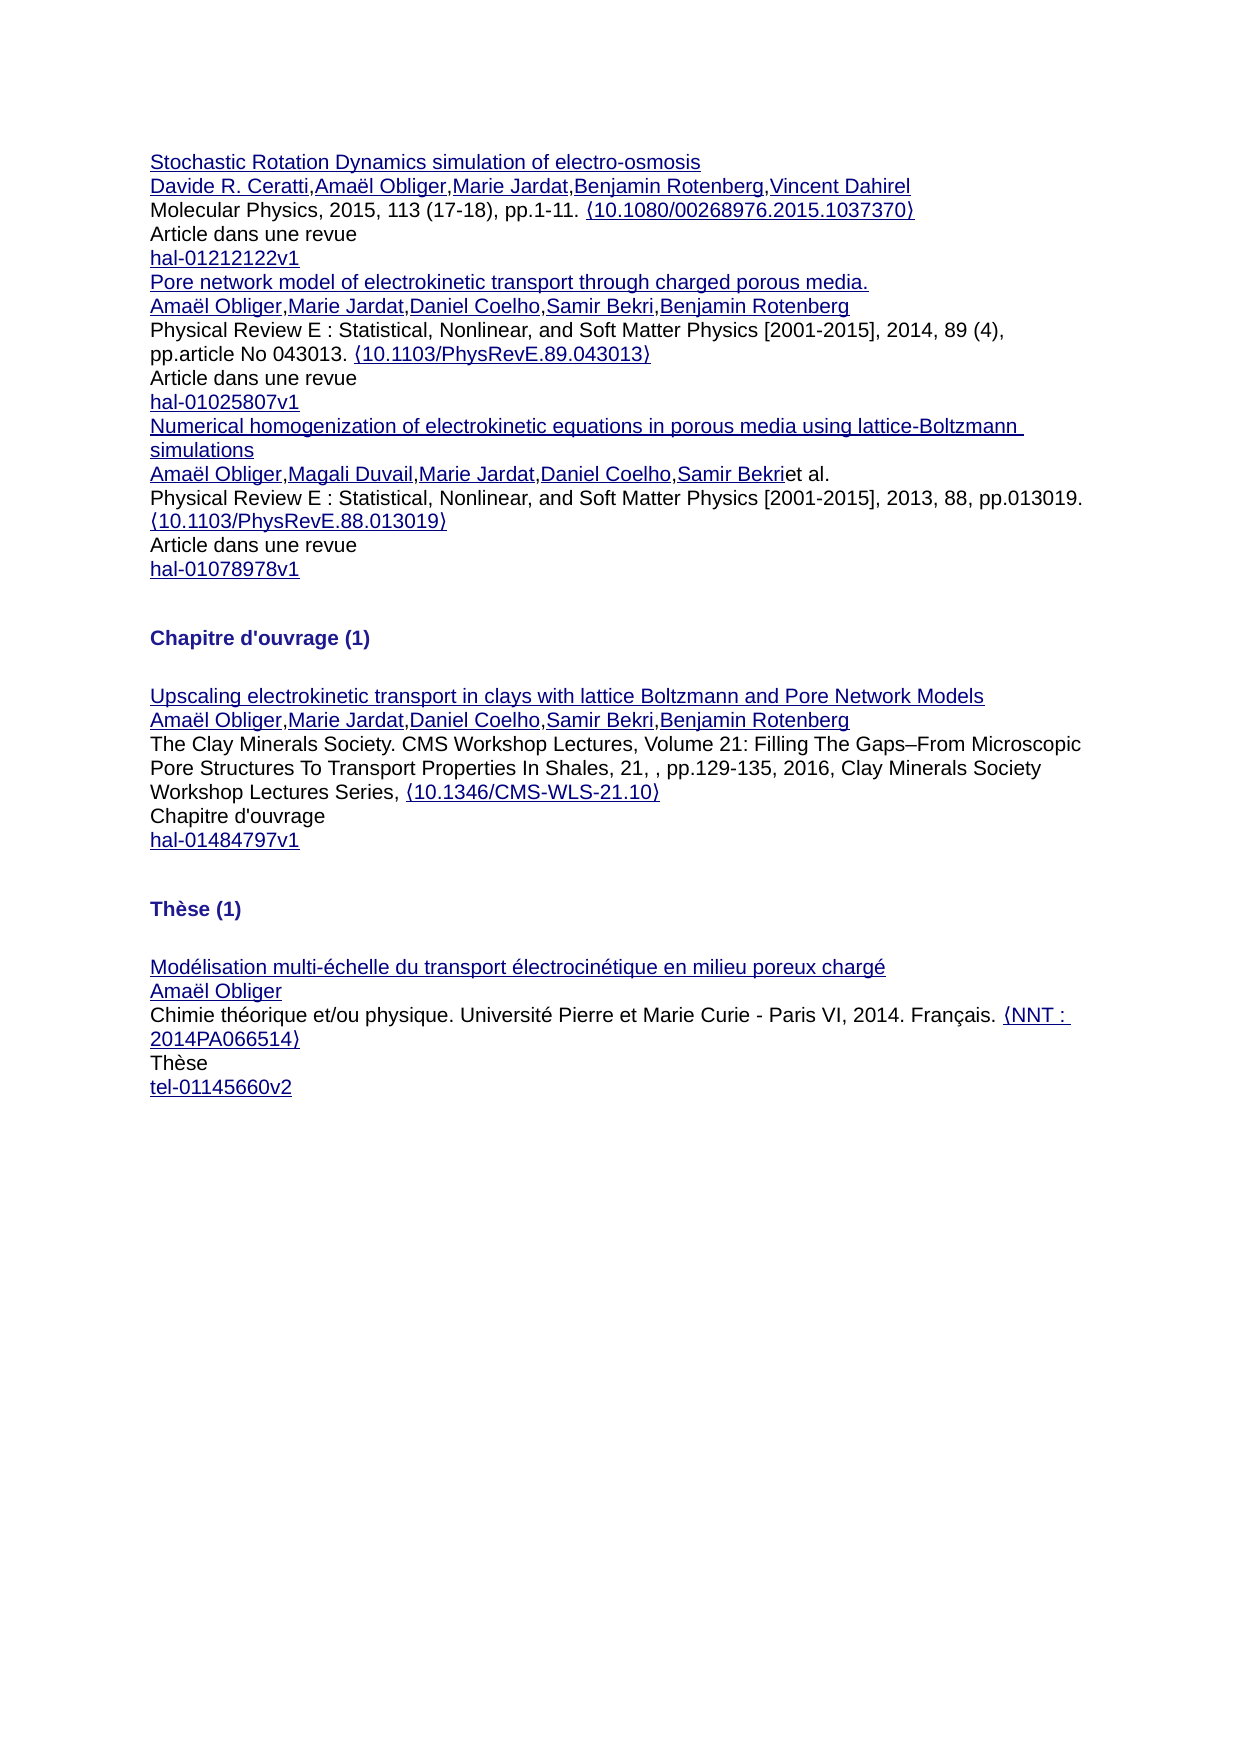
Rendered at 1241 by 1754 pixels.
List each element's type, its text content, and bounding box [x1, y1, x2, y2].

subtitle Thèse (1) [150, 897, 1090, 921]
table_cell Numerical homogenization of electrokinetic equations in porous media using lattice-Boltzmann simulations Amaël Obliger,Magali Duvail,Marie Jardat,Daniel Coelho,Samir Bekriet al. Physical Review E : Statistical, Nonlinear, and Soft Matter Physics [2001-2015], 2013, 88, pp.013019. ⟨10.1103/PhysRevE.88.013019⟩ Article dans une revue hal-01078978v1 [150, 414, 1090, 581]
subtitle Chapitre d'ouvrage (1) [150, 626, 1090, 650]
table_cell Pore network model of electrokinetic transport through charged porous media. Amaël Obliger,Marie Jardat,Daniel Coelho,Samir Bekri,Benjamin Rotenberg Physical Review E : Statistical, Nonlinear, and Soft Matter Physics [2001-2015], 2014, 89 (4), pp.article No 043013. ⟨10.1103/PhysRevE.89.043013⟩ Article dans une revue hal-01025807v1 [150, 270, 1090, 413]
table_cell Stochastic Rotation Dynamics simulation of electro-osmosis Davide R. Ceratti,Amaël Obliger,Marie Jardat,Benjamin Rotenberg,Vincent Dahirel Molecular Physics, 2015, 113 (17-18), pp.1-11. ⟨10.1080/00268976.2015.1037370⟩ Article dans une revue hal-01212122v1 [150, 150, 1090, 270]
table_header Upscaling electrokinetic transport in clays with lattice Boltzmann and Pore Network Models Amaël Obliger,Marie Jardat,Daniel Coelho,Samir Bekri,Benjamin Rotenberg The Clay Minerals Society. CMS Workshop Lectures, Volume 21: Filling The Gaps–From Microscopic Pore Structures To Transport Properties In Shales, 21, , pp.129-135, 2016, Clay Minerals Society Workshop Lectures Series, ⟨10.1346/CMS-WLS-21.10⟩ Chapitre d'ouvrage hal-01484797v1 [150, 684, 1090, 852]
table_header Modélisation multi-échelle du transport électrocinétique en milieu poreux chargé Amaël Obliger Chimie théorique et/ou physique. Université Pierre et Marie Curie - Paris VI, 2014. Français. ⟨NNT : 2014PA066514⟩ Thèse tel-01145660v2 [150, 955, 1090, 1099]
